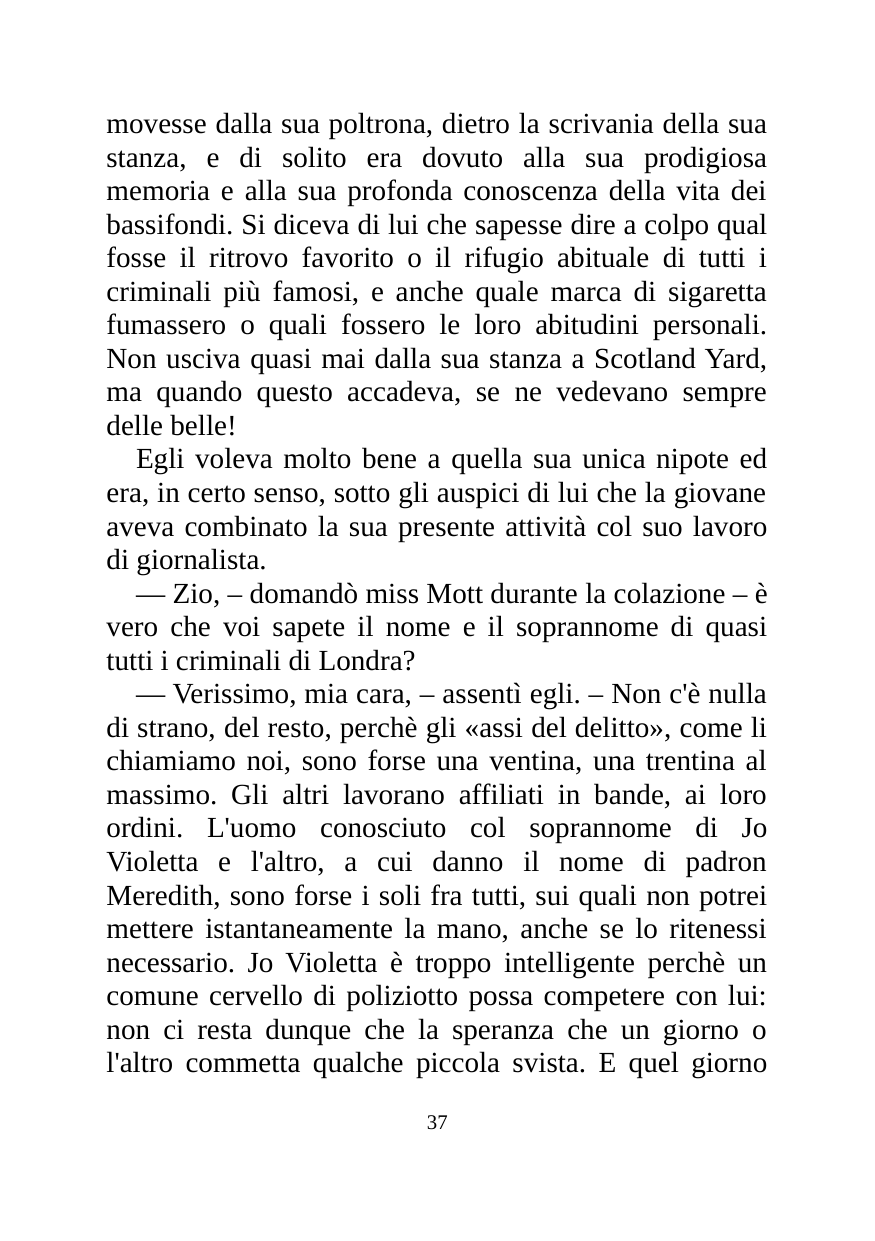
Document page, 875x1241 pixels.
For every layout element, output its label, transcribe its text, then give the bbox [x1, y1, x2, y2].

text Egli voleva molto bene a quella sua unica nipote ed era, in certo senso, sotto gli auspici di lui che la giovane aveva combinato la sua presente attività col suo lavoro di giornalista. [106, 442, 768, 576]
text movesse dalla sua poltrona, dietro la scrivania della sua stanza, e di solito era dovuto alla sua prodigiosa memoria e alla sua profonda conoscenza della vita dei bassifondi. Si diceva di lui che sapesse dire a colpo qual fosse il ritrovo favorito o il rifugio abituale di tutti i criminali più famosi, e anche quale marca di sigaretta fumassero o quali fossero le loro abitudini personali. Non usciva quasi mai dalla sua stanza a Scotland Yard, ma quando questo accadeva, se ne vedevano sempre delle belle! [106, 106, 768, 442]
text — Verissimo, mia cara, – assentì egli. – Non c'è nulla di strano, del resto, perchè gli «assi del delitto», come li chiamiamo noi, sono forse una ventina, una trentina al massimo. Gli altri lavorano affiliati in bande, ai loro ordini. L'uomo conosciuto col soprannome di Jo Violetta e l'altro, a cui danno il nome di padron Meredith, sono forse i soli fra tutti, sui quali non potrei mettere istantaneamente la mano, anche se lo ritenessi necessario. Jo Violetta è troppo intelligente perchè un comune cervello di poliziotto possa competere con lui: non ci resta dunque che la speranza che un giorno o l'altro commetta qualche piccola svista. E quel giorno [106, 676, 768, 1079]
text — Zio, – domandò miss Mott durante la colazione – è vero che voi sapete il nome e il soprannome di quasi tutti i criminali di Londra? [106, 576, 768, 676]
